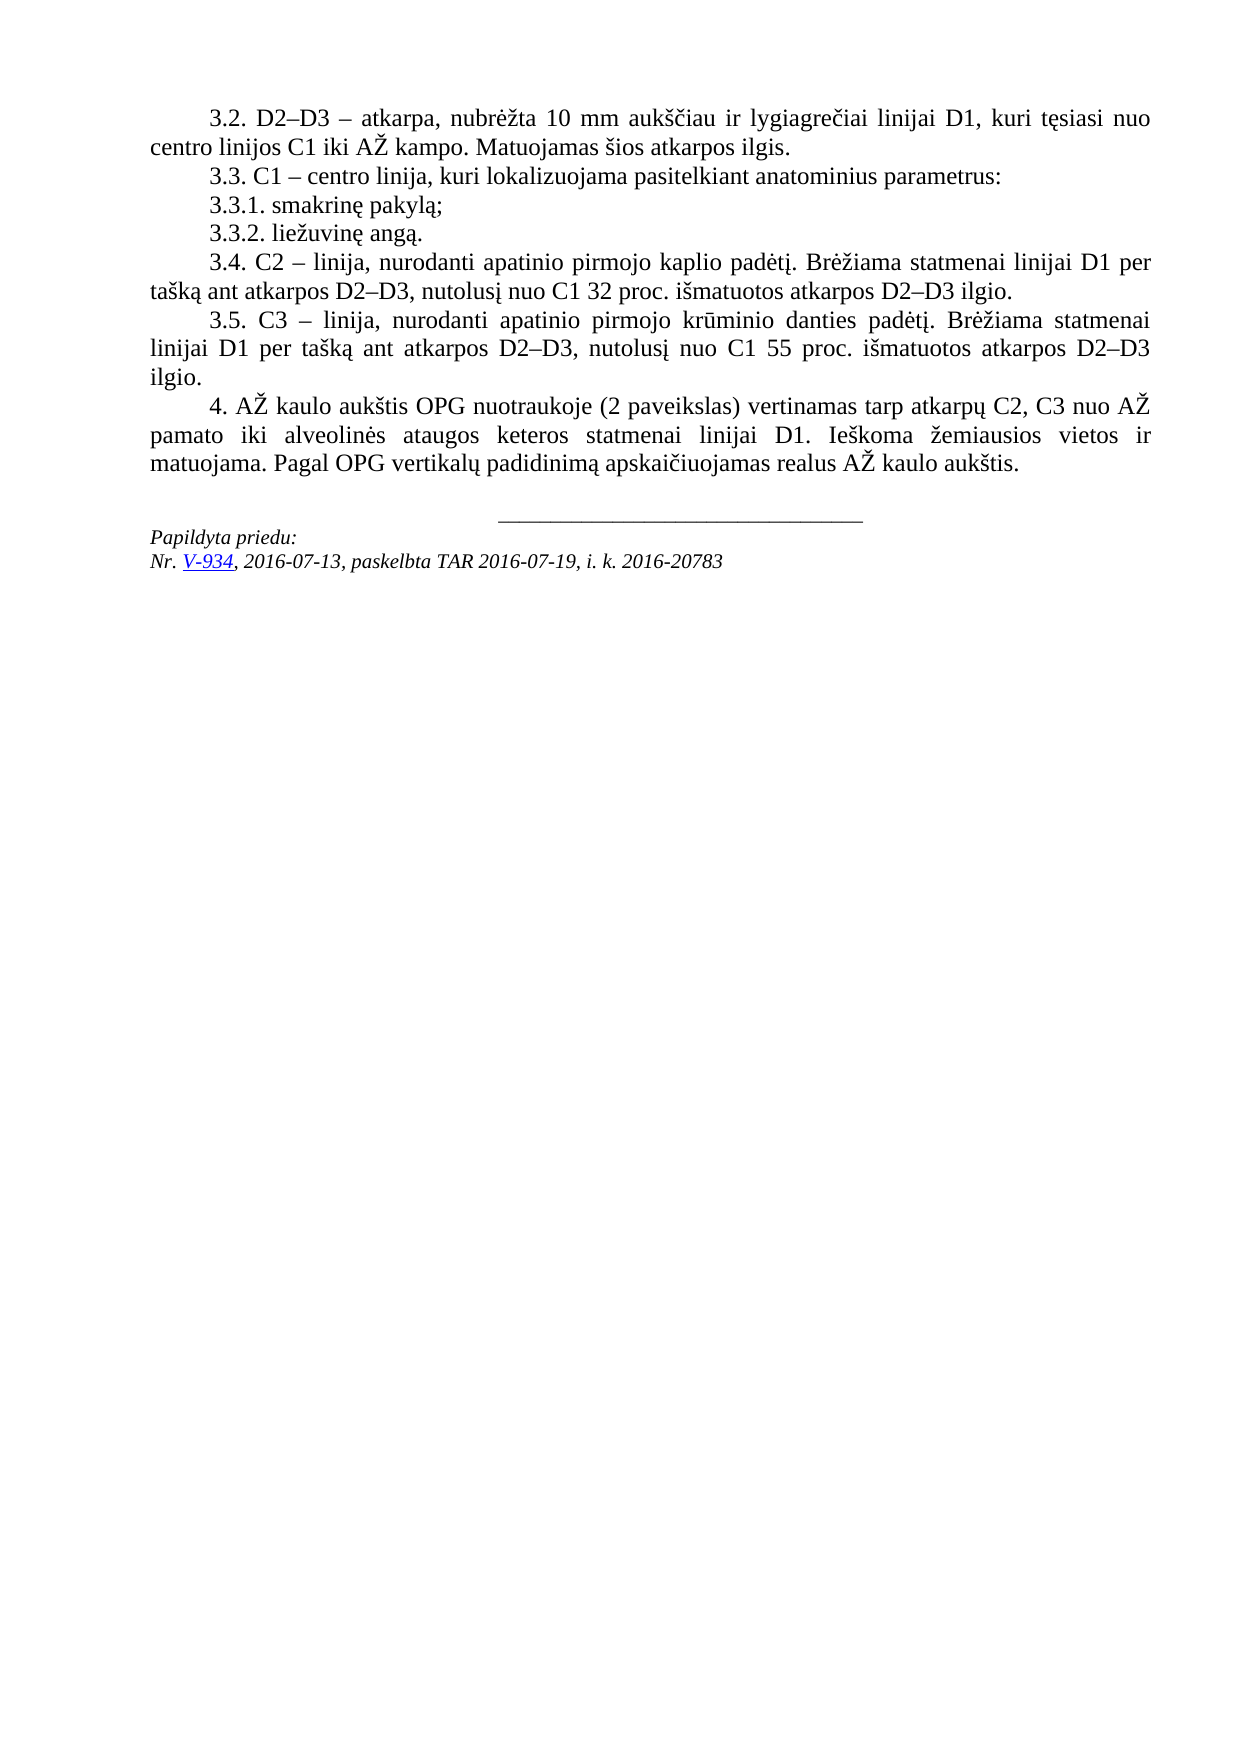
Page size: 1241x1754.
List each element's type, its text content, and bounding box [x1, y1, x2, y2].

text 4. AŽ kaulo aukštis OPG nuotraukoje (2 paveikslas) vertinamas tarp atkarpų C2, C3 nuo AŽ pamato iki alveolinės ataugos keteros statmenai linijai D1. Ieškoma žemiausios vietos ir matuojama. Pagal OPG vertikalų padidinimą apskaičiuojamas realus AŽ kaulo aukštis. [150, 391, 1152, 477]
text Nr. V-934, 2016-07-13, paskelbta TAR 2016-07-19, i. k. 2016-20783 [150, 549, 1152, 573]
text 3.4. C2 – linija, nurodanti apatinio pirmojo kaplio padėtį. Brėžiama statmenai linijai D1 per tašką ant atkarpos D2–D3, nutolusį nuo C1 32 proc. išmatuotos atkarpos D2–D3 ilgio. [150, 247, 1152, 305]
text 3.3.2. liežuvinę angą. [150, 218, 1152, 247]
text ___________________________________ [150, 501, 1152, 525]
text 3.3. C1 – centro linija, kuri lokalizuojama pasitelkiant anatominius parametrus: [150, 161, 1152, 190]
text Papildyta priedu: [150, 525, 1152, 549]
text 3.3.1. smakrinę pakylą; [150, 190, 1152, 218]
text 3.2. D2–D3 – atkarpa, nubrėžta 10 mm aukščiau ir lygiagrečiai linijai D1, kuri tęsiasi nuo centro linijos C1 iki AŽ kampo. Matuojamas šios atkarpos ilgis. [150, 103, 1152, 161]
text 3.5. C3 – linija, nurodanti apatinio pirmojo krūminio danties padėtį. Brėžiama statmenai linijai D1 per tašką ant atkarpos D2–D3, nutolusį nuo C1 55 proc. išmatuotos atkarpos D2–D3 ilgio. [150, 305, 1152, 391]
